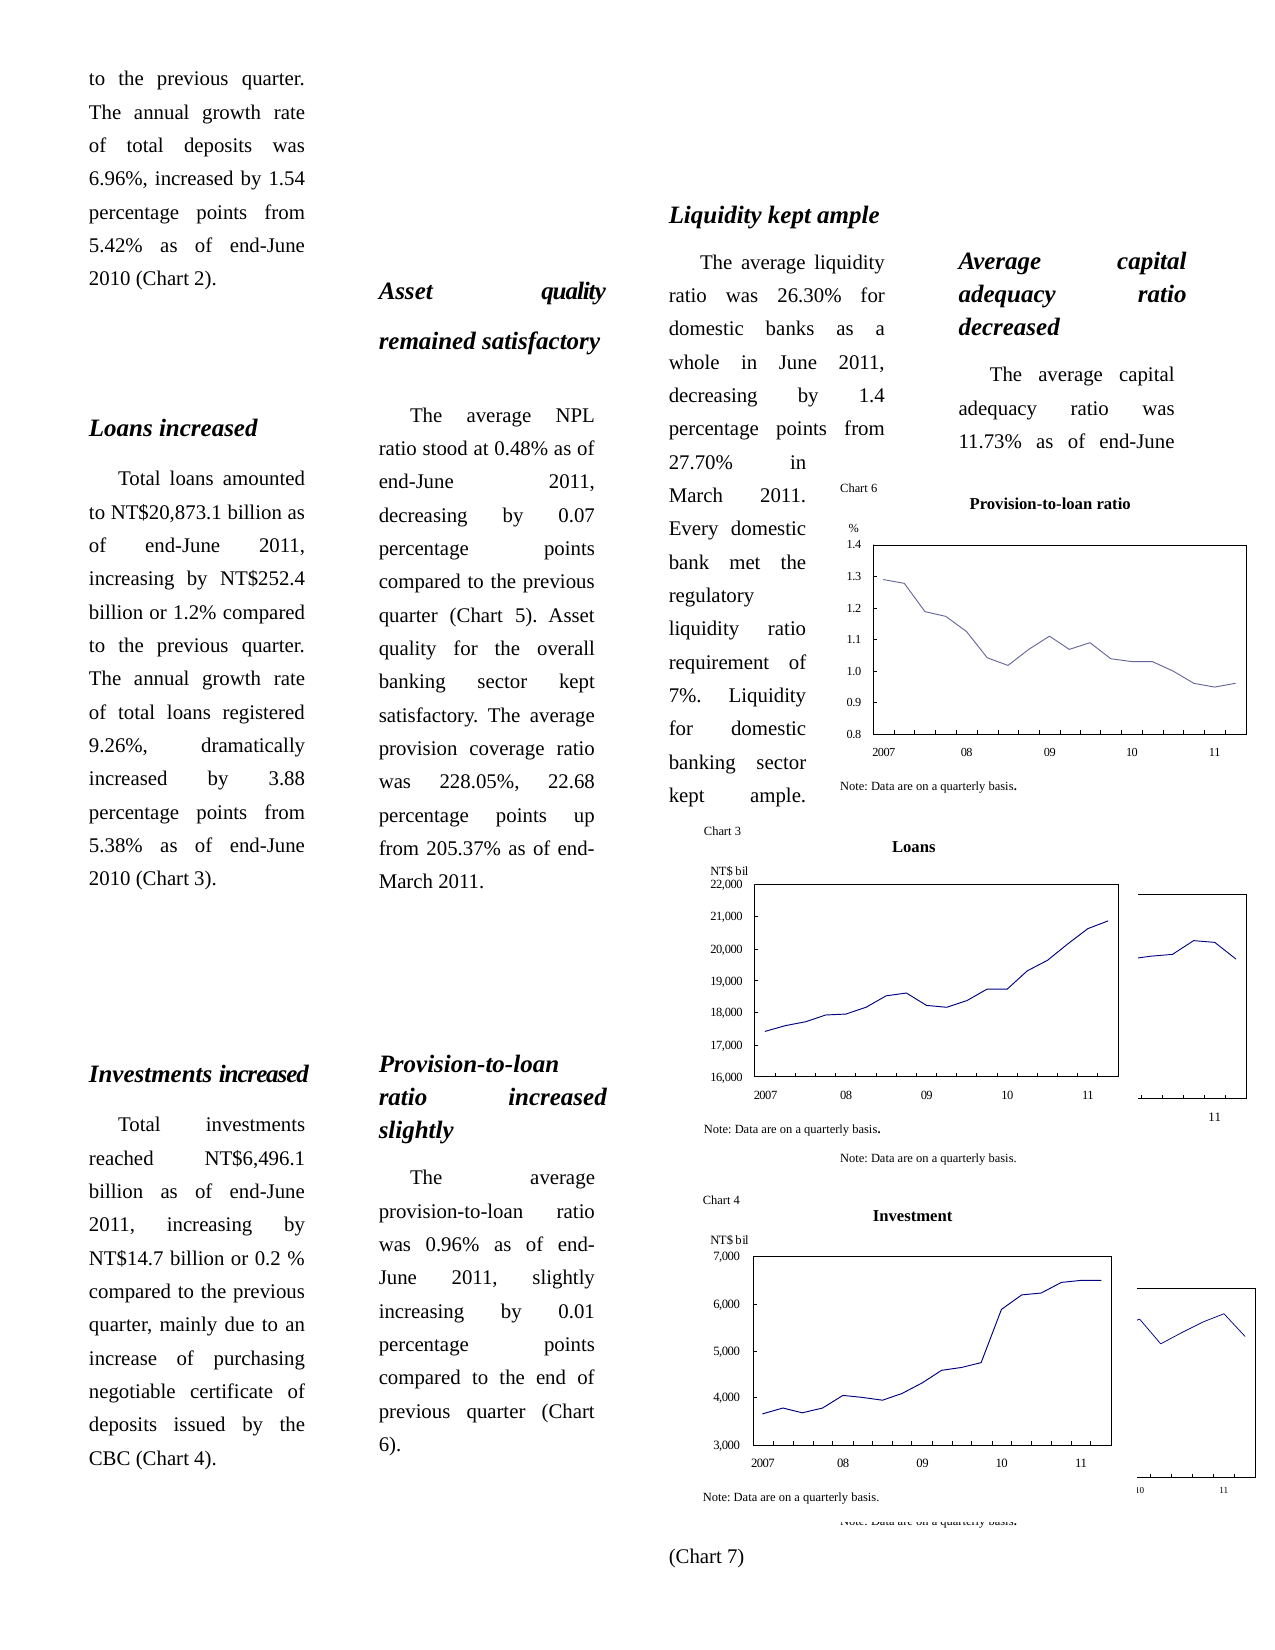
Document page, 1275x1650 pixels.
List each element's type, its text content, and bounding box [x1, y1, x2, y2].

text Liquidity ratio [1138, 848, 1260, 864]
text Chart 4 [703, 1191, 1122, 1208]
text Chart 3 [704, 822, 1123, 839]
text Chart 8 [1137, 1229, 1260, 1246]
text Note: Data are on a quarterly basis. [840, 1141, 1260, 1165]
text Loans [704, 839, 1123, 856]
text Investment [703, 1208, 1122, 1224]
text Note: Data are on a quarterly basis. [703, 1479, 1122, 1504]
text The average capital adequacy ratio was 11.73% as of end-June 2011, decreasing by 0.36 percentage points compare to the previous quarter (Chart 8). The average capital adequacy ratio for domestic banks as a whole remained satisfactory as the ratio for every domestic bank was well above the regulatory requirement of 8%. [958, 355, 1174, 455]
text The average provision-to-loan ratio was 0.96% as of end-June 2011, slightly increasing by 0.01 percentage points compared to the end of previous quarter (Chart 6). [378, 1158, 595, 1458]
text As of end-June 2011, total deposits amounted to NT$26,865.9 billion, increasing by NT$247.1 billion or 0.9% compared to the previous quarter. The annual growth rate of total deposits was 6.96%, increased by 1.54 percentage points from 5.42% as of end-June 2010 (Chart 2). [89, 59, 305, 292]
text Note: Data are on a quarterly basis. [945, 1503, 1260, 1528]
text Provision-to-loan ratio [840, 496, 1260, 512]
text Liquidity kept ample [668, 197, 885, 230]
text Loans increased [89, 397, 317, 447]
text Total loans amounted to NT$20,873.1 billion as of end-June 2011, increasing by NT$252.4 billion or 1.2% compared to the previous quarter. The annual growth rate of total loans registered 9.26%, dramatically increased by 3.88 percentage points from 5.38% as of end-June 2010 (Chart 3). [89, 459, 305, 892]
text Capital adequacy ratio [1137, 1246, 1260, 1262]
text Average capital adequacy ratio decreased [958, 242, 1186, 342]
text Chart 7 [1138, 831, 1260, 848]
text Provision-to-loan ratio increased slightly [378, 1046, 607, 1146]
text Note: Data are on a quarterly basis. [704, 1112, 1123, 1136]
text Asset quality remained satisfactory [378, 259, 607, 359]
text Total investments reached NT$6,496.1 billion as of end-June 2011, increasing by NT$14.7 billion or 0.2 % compared to the previous quarter, mainly due to an increase of purchasing negotiable certificate of deposits issued by the CBC (Chart 4). [89, 1105, 305, 1472]
text Chart 6 [840, 479, 1260, 496]
text Investments increased [89, 1042, 317, 1092]
text The average liquidity ratio was 26.30% for domestic banks as a whole in June 2011, decreasing by 1.4 percentage points from 27.70% in March 2011. Every domestic bank met the regulatory liquidity ratio requirement of 7%. Liquidity for domestic banking sector kept ample. (Chart 7) [668, 242, 885, 1570]
text The average NPL ratio stood at 0.48% as of end-June 2011, decreasing by 0.07 percentage points compared to the previous quarter (Chart 5). Asset quality for the overall banking sector kept satisfactory. The average provision coverage ratio was 228.05%, 22.68 percentage points up from 205.37% as of end-March 2011. [378, 396, 595, 896]
text Note: Data are on a quarterly basis. [840, 769, 1260, 793]
